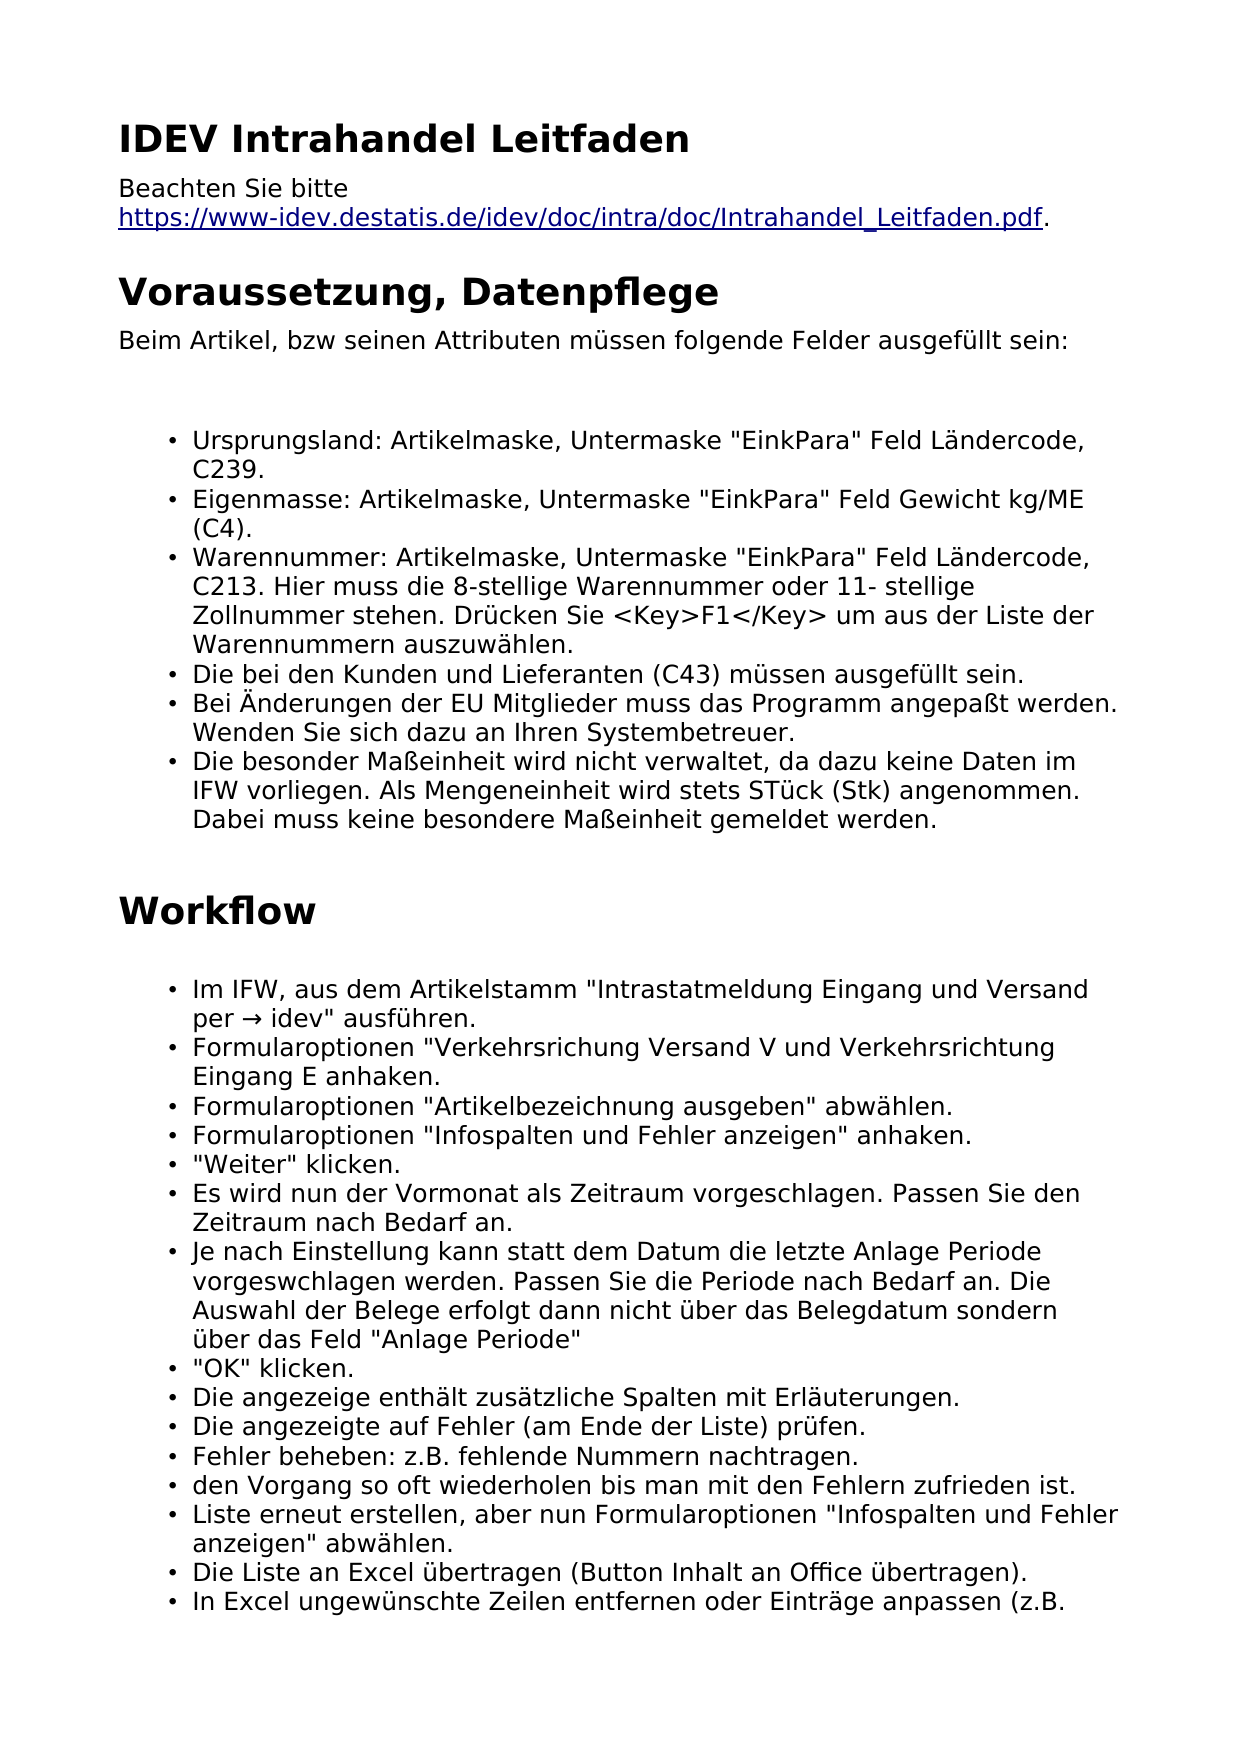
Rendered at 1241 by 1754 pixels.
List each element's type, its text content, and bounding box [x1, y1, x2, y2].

list Fehler beheben: z.B. fehlende Nummern nachtragen. [177, 1442, 1122, 1471]
subtitle IDEV Intrahandel Leitfaden [118, 118, 1122, 162]
list Formularoptionen "Artikelbezeichnung ausgeben" abwählen. [177, 1092, 1122, 1121]
list "Weiter" klicken. [177, 1150, 1122, 1179]
text Beachten Sie bitte https://www-idev.destatis.de/idev/doc/intra/doc/Intrahandel_Leitfaden.pdf. [118, 174, 1122, 233]
list Die bei den Kunden und Lieferanten (C43) müssen ausgefüllt sein. [177, 660, 1122, 689]
list Ursprungsland: Artikelmaske, Untermaske "EinkPara" Feld Ländercode, C239. [177, 427, 1122, 485]
subtitle Voraussetzung, Datenpflege [118, 270, 1122, 314]
list Die angezeigte auf Fehler (am Ende der Liste) prüfen. [177, 1412, 1122, 1442]
list Warennummer: Artikelmaske, Untermaske "EinkPara" Feld Ländercode, C213. Hier muss die 8-stellige Warennummer oder 11- stellige Zollnummer stehen. Drücken Sie <Key>F1</Key> um aus der Liste der Warennummern auszuwählen. [177, 543, 1122, 660]
list Es wird nun der Vormonat als Zeitraum vorgeschlagen. Passen Sie den Zeitraum nach Bedarf an. [177, 1179, 1122, 1237]
text Beim Artikel, bzw seinen Attributen müssen folgende Felder ausgefüllt sein: [118, 326, 1122, 384]
list Liste erneut erstellen, aber nun Formularoptionen "Infospalten und Fehler anzeigen" abwählen. [177, 1500, 1122, 1558]
list Bei Änderungen der EU Mitglieder muss das Programm angepaßt werden. Wenden Sie sich dazu an Ihren Systembetreuer. [177, 689, 1122, 747]
list Je nach Einstellung kann statt dem Datum die letzte Anlage Periode vorgeswchlagen werden. Passen Sie die Periode nach Bedarf an. Die Auswahl der Belege erfolgt dann nicht über das Belegdatum sondern über das Feld "Anlage Periode" [177, 1237, 1122, 1354]
list Eigenmasse: Artikelmaske, Untermaske "EinkPara" Feld Gewicht kg/ME (C4). [177, 485, 1122, 543]
list Formularoptionen "Infospalten und Fehler anzeigen" anhaken. [177, 1121, 1122, 1150]
list den Vorgang so oft wiederholen bis man mit den Fehlern zufrieden ist. [177, 1471, 1122, 1500]
list In Excel ungewünschte Zeilen entfernen oder Einträge anpassen (z.B. [177, 1587, 1122, 1617]
list Die angezeige enthält zusätzliche Spalten mit Erläuterungen. [177, 1383, 1122, 1412]
list Im IFW, aus dem Artikelstamm "Intrastatmeldung Eingang und Versand per → idev" ausführen. [177, 975, 1122, 1033]
list Die besonder Maßeinheit wird nicht verwaltet, da dazu keine Daten im IFW vorliegen. Als Mengeneinheit wird stets STück (Stk) angenommen. Dabei muss keine besondere Maßeinheit gemeldet werden. [177, 747, 1122, 835]
subtitle Workflow [118, 889, 1122, 933]
list Die Liste an Excel übertragen (Button Inhalt an Office übertragen). [177, 1558, 1122, 1587]
list "OK" klicken. [177, 1354, 1122, 1383]
list Formularoptionen "Verkehrsrichung Versand V und Verkehrsrichtung Eingang E anhaken. [177, 1033, 1122, 1092]
